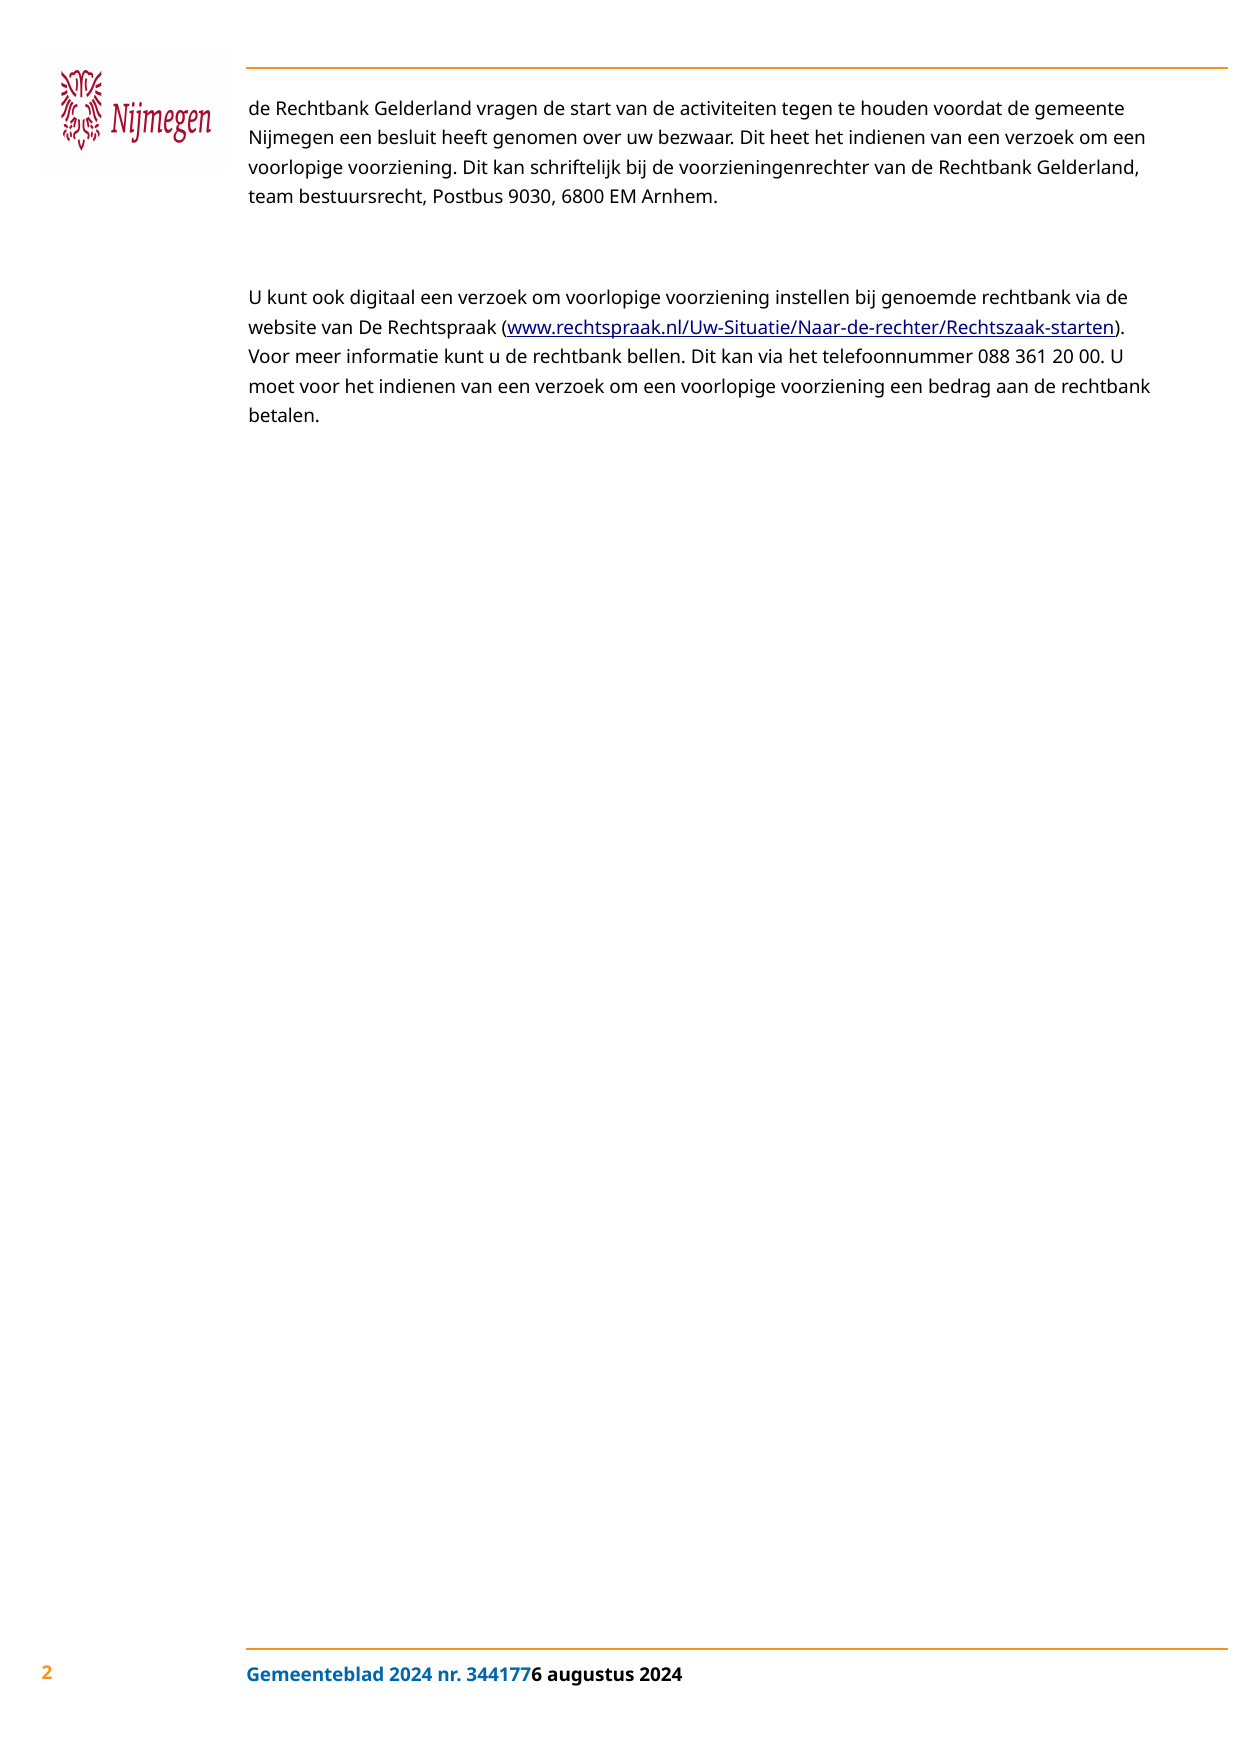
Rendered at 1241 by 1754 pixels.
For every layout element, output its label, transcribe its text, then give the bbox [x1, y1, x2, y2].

picture [41, 47, 231, 172]
text de Rechtbank Gelderland vragen de start van de activiteiten tegen te houden voordat de gemeente Nijmegen een besluit heeft genomen over uw bezwaar. Dit heet het indienen van een verzoek om een voorlopige voorziening. Dit kan schriftelijk bij de voorzieningenrechter van de Rechtbank Gelderland, team bestuursrecht, Postbus 9030, 6800 EM Arnhem. [248, 95, 1152, 209]
text U kunt ook digitaal een verzoek om voorlopige voorziening instellen bij genoemde rechtbank via de website van De Rechtspraak (www.rechtspraak.nl/Uw-Situatie/Naar-de-rechter/Rechtszaak-starten). Voor meer informatie kunt u de rechtbank bellen. Dit kan via het telefoonnummer 088 361 20 00. U moet voor het indienen van een verzoek om een voorlopige voorziening een bedrag aan de rechtbank betalen. [248, 284, 1152, 428]
